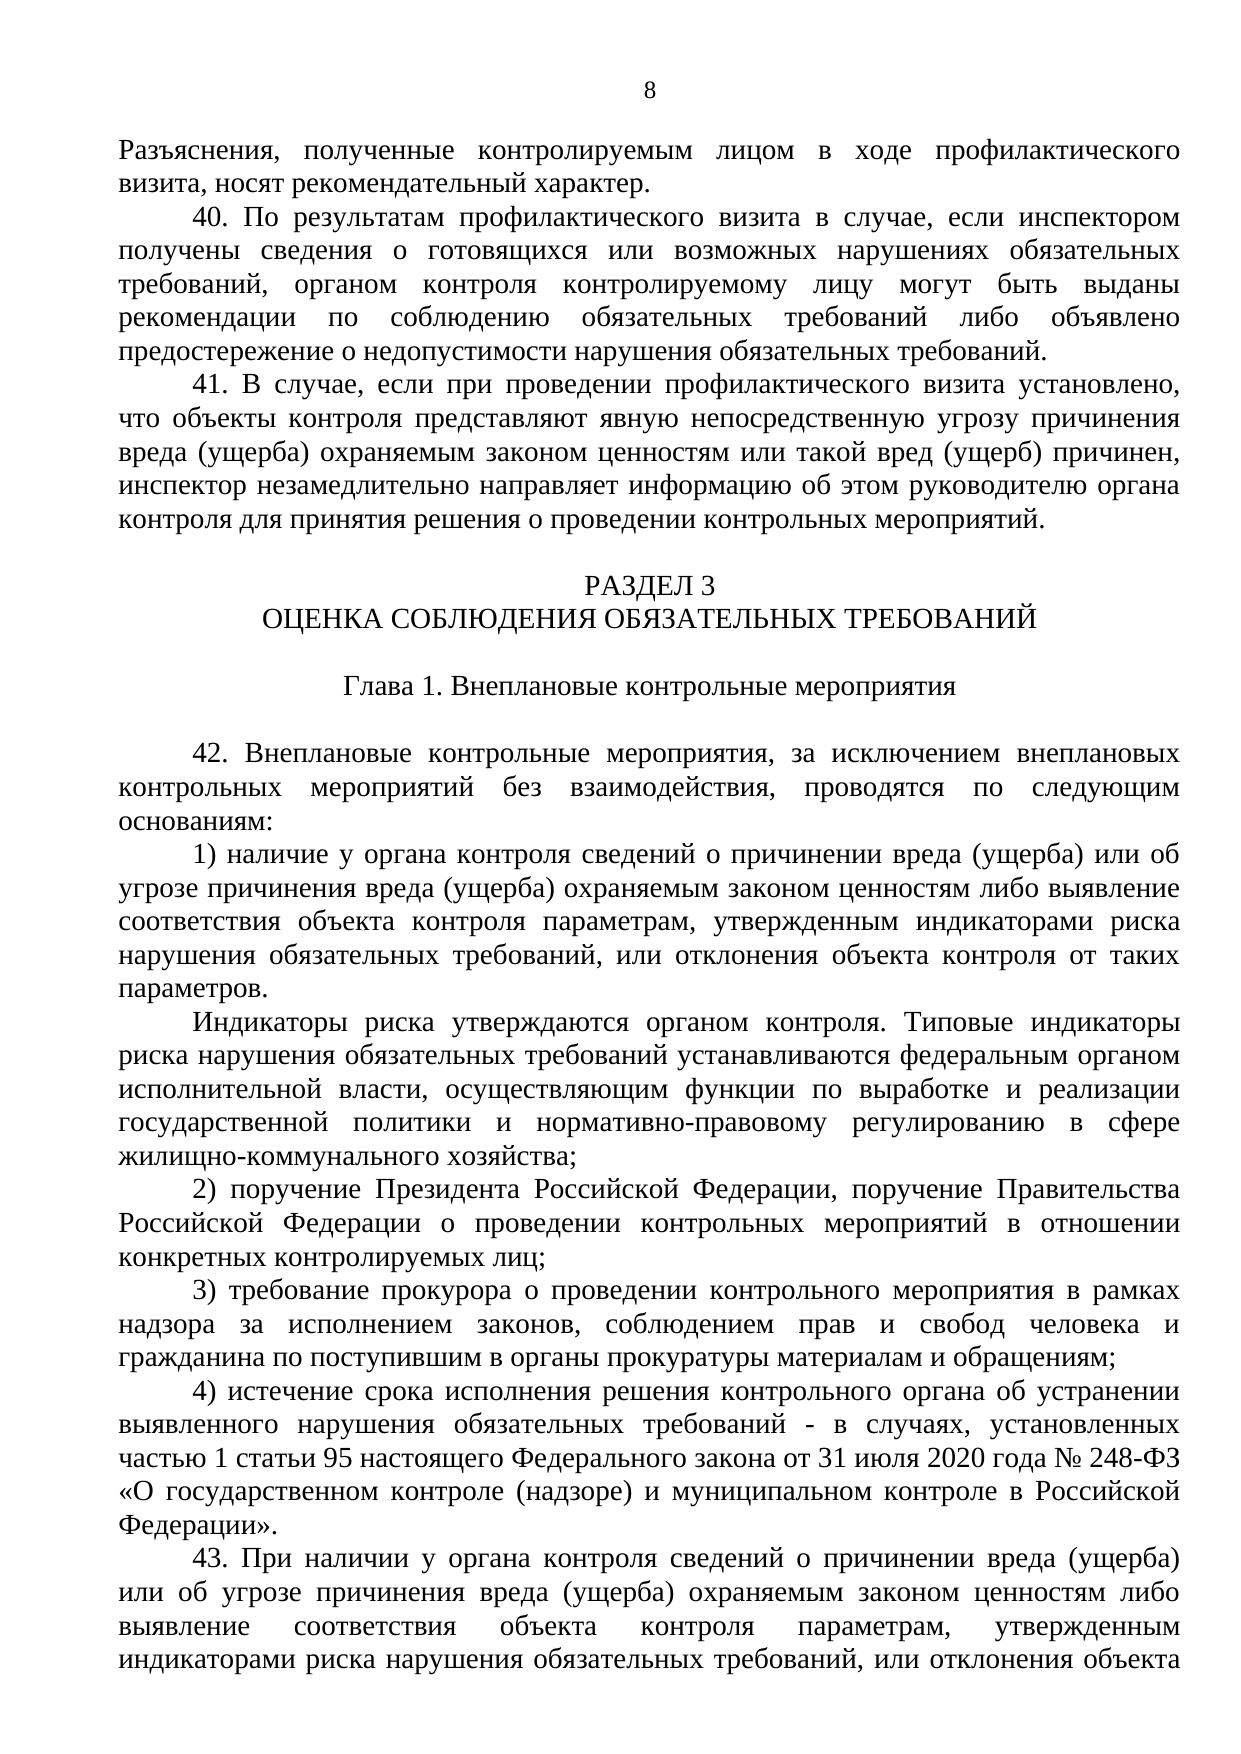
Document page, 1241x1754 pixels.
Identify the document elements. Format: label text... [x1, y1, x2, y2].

text ОЦЕНКА СОБЛЮДЕНИЯ ОБЯЗАТЕЛЬНЫХ ТРЕБОВАНИЙ [118, 601, 1181, 635]
text 4) истечение срока исполнения решения контрольного органа об устранении выявленного нарушения обязательных требований - в случаях, установленных частью 1 статьи 95 настоящего Федерального закона от 31 июля 2020 года № 248-ФЗ «О государственном контроле (надзоре) и муниципальном контроле в Российской Федерации». [118, 1373, 1181, 1541]
text 40. По результатам профилактического визита в случае, если инспектором получены сведения о готовящихся или возможных нарушениях обязательных требований, органом контроля контролируемому лицу могут быть выданы рекомендации по соблюдению обязательных требований либо объявлено предостережение о недопустимости нарушения обязательных требований. [118, 199, 1181, 367]
text 2) поручение Президента Российской Федерации, поручение Правительства Российской Федерации о проведении контрольных мероприятий в отношении конкретных контролируемых лиц; [118, 1172, 1181, 1272]
text 42. Внеплановые контрольные мероприятия, за исключением внеплановых контрольных мероприятий без взаимодействия, проводятся по следующим основаниям: [118, 736, 1181, 836]
text 3) требование прокурора о проведении контрольного мероприятия в рамках надзора за исполнением законов, соблюдением прав и свобод человека и гражданина по поступившим в органы прокуратуры материалам и обращениям; [118, 1272, 1181, 1373]
text Разъяснения, полученные контролируемым лицом в ходе профилактического визита, носят рекомендательный характер. [118, 132, 1181, 199]
text 41. В случае, если при проведении профилактического визита установлено, что объекты контроля представляют явную непосредственную угрозу причинения вреда (ущерба) охраняемым законом ценностям или такой вред (ущерб) причинен, инспектор незамедлительно направляет информацию об этом руководителю органа контроля для принятия решения о проведении контрольных мероприятий. [118, 367, 1181, 534]
text Индикаторы риска утверждаются органом контроля. Типовые индикаторы риска нарушения обязательных требований устанавливаются федеральным органом исполнительной власти, осуществляющим функции по выработке и реализации государственной политики и нормативно-правовому регулированию в сфере жилищно-коммунального хозяйства; [118, 1004, 1181, 1172]
text 1) наличие у органа контроля сведений о причинении вреда (ущерба) или об угрозе причинения вреда (ущерба) охраняемым законом ценностям либо выявление соответствия объекта контроля параметрам, утвержденным индикаторами риска нарушения обязательных требований, или отклонения объекта контроля от таких параметров. [118, 836, 1181, 1004]
text 43. При наличии у органа контроля сведений о причинении вреда (ущерба) или об угрозе причинения вреда (ущерба) охраняемым законом ценностям либо выявление соответствия объекта контроля параметрам, утвержденным индикаторами риска нарушения обязательных требований, или отклонения объекта [118, 1541, 1181, 1675]
text РАЗДЕЛ 3 [118, 568, 1181, 601]
text Глава 1. Внеплановые контрольные мероприятия [118, 668, 1181, 702]
